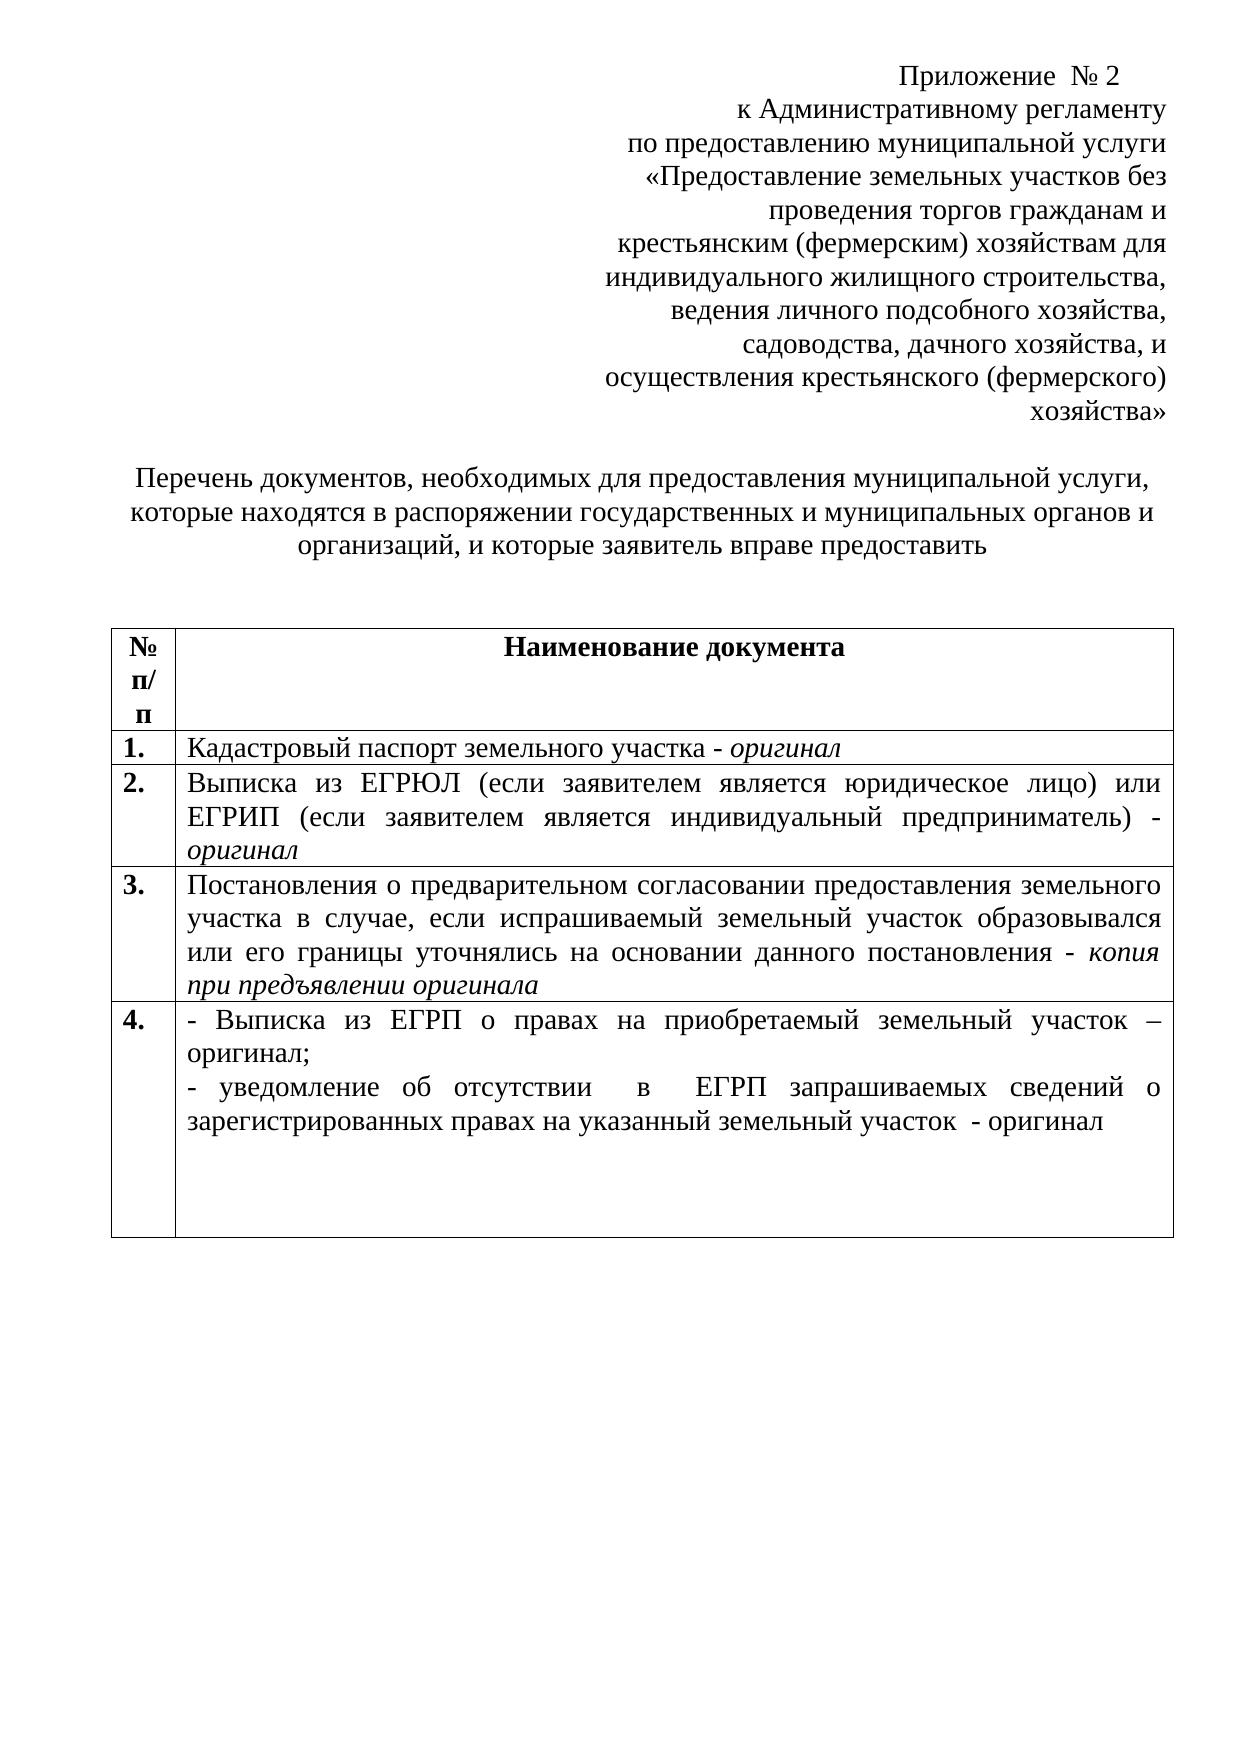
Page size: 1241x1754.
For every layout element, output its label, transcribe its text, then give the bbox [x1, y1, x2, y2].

table_cell - Выписка из ЕГРП о правах на приобретаемый земельный участок – оригинал; - уведомление об отсутствии в ЕГРП запрашиваемых сведений о зарегистрированных правах на указанный земельный участок - оригинал [176, 1002, 1173, 1237]
table_cell 2. [112, 765, 175, 866]
table_cell 1. [112, 731, 175, 764]
text Приложение № 2 [118, 58, 1167, 91]
table_cell Постановления о предварительном согласовании предоставления земельного участка в случае, если испрашиваемый земельный участок образовывался или его границы уточнялись на основании данного постановления - копия при предъявлении оригинала [176, 867, 1173, 1001]
text Перечень документов, необходимых для предоставления муниципальной услуги, которые находятся в распоряжении государственных и муниципальных органов и организаций, и которые заявитель вправе предоставить [118, 460, 1167, 561]
table_cell Выписка из ЕГРЮЛ (если заявителем является юридическое лицо) или ЕГРИП (если заявителем является индивидуальный предприниматель) - оригинал [176, 765, 1173, 866]
table_header № п/п [112, 629, 175, 729]
text к Административному регламенту [118, 91, 1167, 125]
text по предоставлению муниципальной услуги [118, 125, 1167, 158]
text «Предоставление земельных участков без проведения торгов гражданам и крестьянским (фермерским) хозяйствам для индивидуального жилищного строительства, ведения личного подсобного хозяйства, садоводства, дачного хозяйства, и осуществления крестьянского (фермерского) хозяйства» [591, 158, 1167, 427]
table_cell 3. [112, 867, 175, 1001]
table_header Наименование документа [176, 629, 1173, 729]
table_cell Кадастровый паспорт земельного участка - оригинал [176, 731, 1173, 764]
table_cell 4. [112, 1002, 175, 1237]
